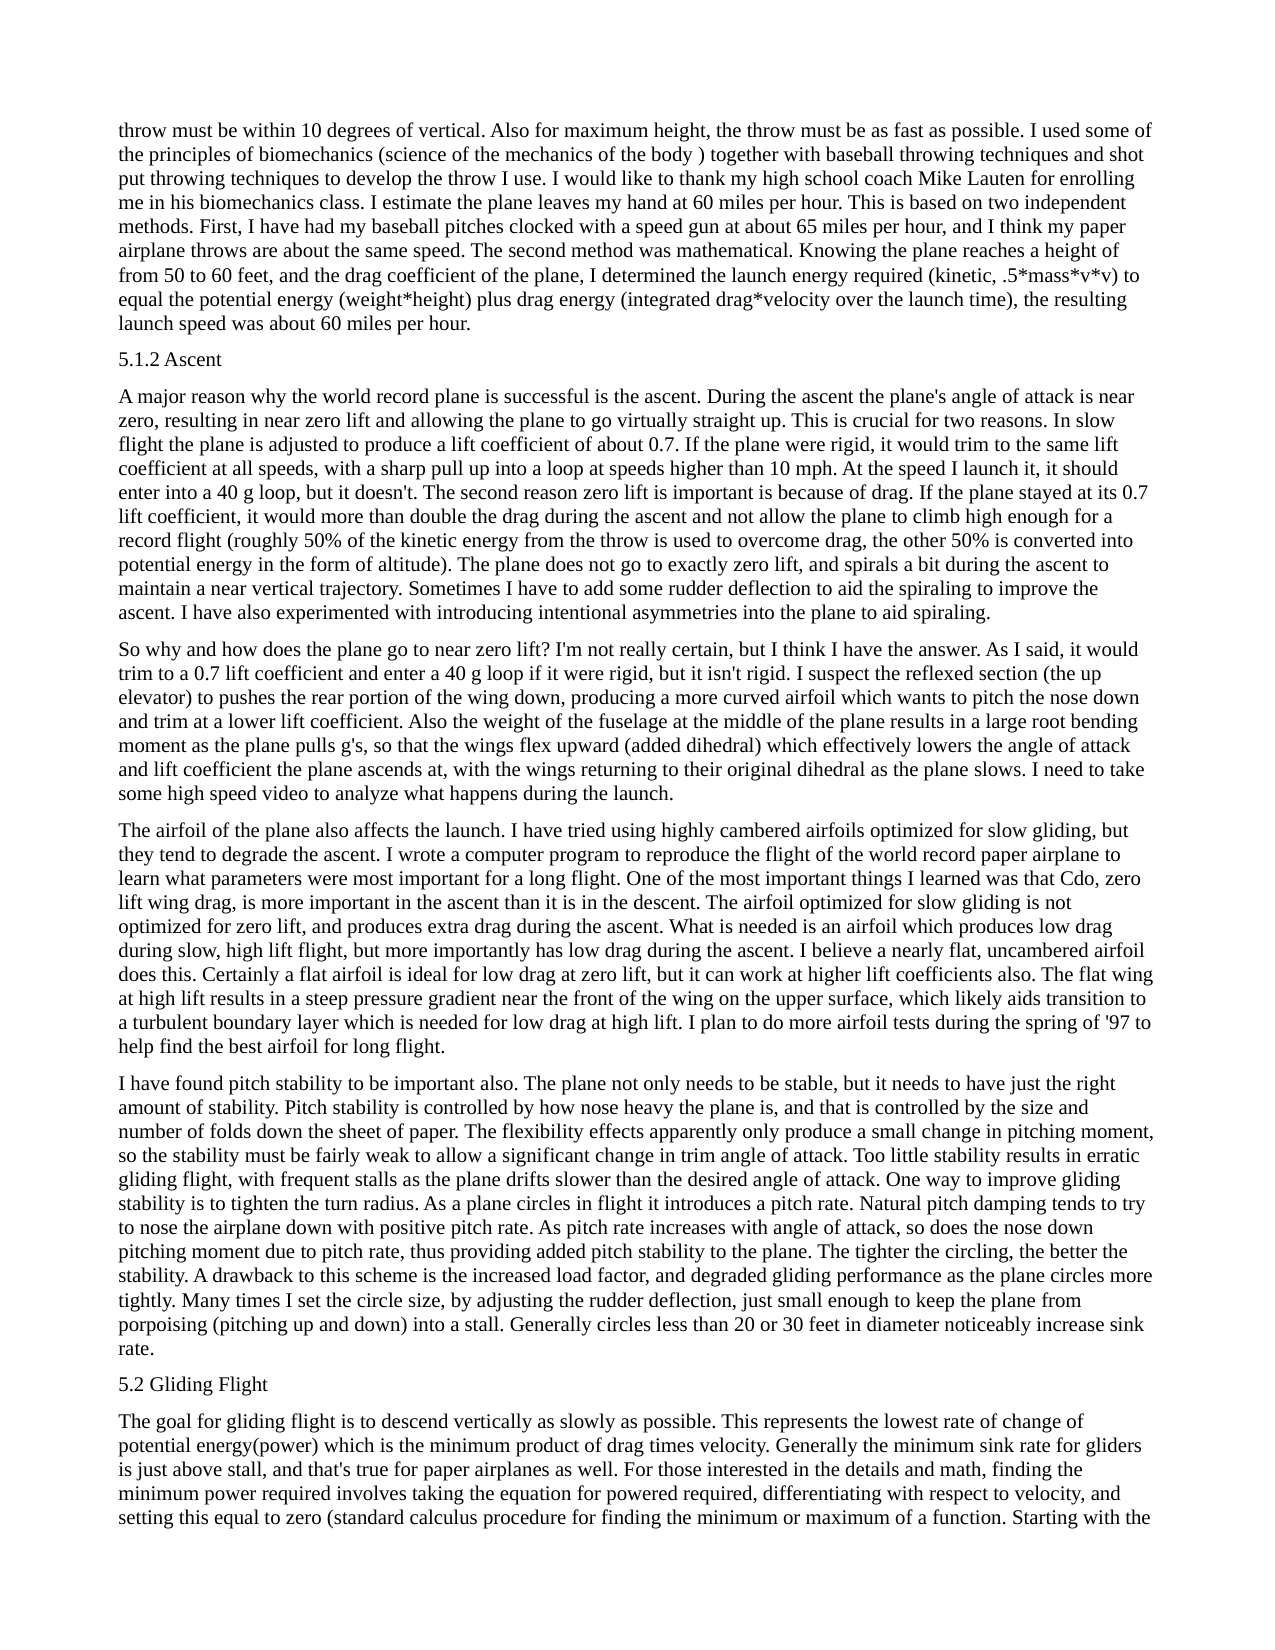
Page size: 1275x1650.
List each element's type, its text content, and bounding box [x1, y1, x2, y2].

text 5.1.2 Ascent [118, 347, 1157, 371]
text The airfoil of the plane also affects the launch. I have tried using highly cambered airfoils optimized for slow gliding, but they tend to degrade the ascent. I wrote a computer program to reproduce the flight of the world record paper airplane to learn what parameters were most important for a long flight. One of the most important things I learned was that Cdo, zero lift wing drag, is more important in the ascent than it is in the descent. The airfoil optimized for slow gliding is not optimized for zero lift, and produces extra drag during the ascent. What is needed is an airfoil which produces low drag during slow, high lift flight, but more importantly has low drag during the ascent. I believe a nearly flat, uncambered airfoil does this. Certainly a flat airfoil is ideal for low drag at zero lift, but it can work at higher lift coefficients also. The flat wing at high lift results in a steep pressure gradient near the front of the wing on the upper surface, which likely aids transition to a turbulent boundary layer which is needed for low drag at high lift. I plan to do more airfoil tests during the spring of '97 to help find the best airfoil for long flight. [118, 818, 1157, 1058]
text throw must be within 10 degrees of vertical. Also for maximum height, the throw must be as fast as possible. I used some of the principles of biomechanics (science of the mechanics of the body ) together with baseball throwing techniques and shot put throwing techniques to develop the throw I use. I would like to thank my high school coach Mike Lauten for enrolling me in his biomechanics class. I estimate the plane leaves my hand at 60 miles per hour. This is based on two independent methods. First, I have had my baseball pitches clocked with a speed gun at about 65 miles per hour, and I think my paper airplane throws are about the same speed. The second method was mathematical. Knowing the plane reaches a height of from 50 to 60 feet, and the drag coefficient of the plane, I determined the launch energy required (kinetic, .5*mass*v*v) to equal the potential energy (weight*height) plus drag energy (integrated drag*velocity over the launch time), the resulting launch speed was about 60 miles per hour. [118, 118, 1157, 335]
text I have found pitch stability to be important also. The plane not only needs to be stable, but it needs to have just the right amount of stability. Pitch stability is controlled by how nose heavy the plane is, and that is controlled by the size and number of folds down the sheet of paper. The flexibility effects apparently only produce a small change in pitching moment, so the stability must be fairly weak to allow a significant change in trim angle of attack. Too little stability results in erratic gliding flight, with frequent stalls as the plane drifts slower than the desired angle of attack. One way to improve gliding stability is to tighten the turn radius. As a plane circles in flight it introduces a pitch rate. Natural pitch damping tends to try to nose the airplane down with positive pitch rate. As pitch rate increases with angle of attack, so does the nose down pitching moment due to pitch rate, thus providing added pitch stability to the plane. The tighter the circling, the better the stability. A drawback to this scheme is the increased load factor, and degraded gliding performance as the plane circles more tightly. Many times I set the circle size, by adjusting the rudder deflection, just small enough to keep the plane from porpoising (pitching up and down) into a stall. Generally circles less than 20 or 30 feet in diameter noticeably increase sink rate. [118, 1071, 1157, 1360]
text So why and how does the plane go to near zero lift? I'm not really certain, but I think I have the answer. As I said, it would trim to a 0.7 lift coefficient and enter a 40 g loop if it were rigid, but it isn't rigid. I suspect the reflexed section (the up elevator) to pushes the rear portion of the wing down, producing a more curved airfoil which wants to pitch the nose down and trim at a lower lift coefficient. Also the weight of the fuselage at the middle of the plane results in a large root bending moment as the plane pulls g's, so that the wings flex upward (added dihedral) which effectively lowers the angle of attack and lift coefficient the plane ascends at, with the wings returning to their original dihedral as the plane slows. I need to take some high speed video to analyze what happens during the launch. [118, 637, 1157, 805]
text The goal for gliding flight is to descend vertically as slowly as possible. This represents the lowest rate of change of potential energy(power) which is the minimum product of drag times velocity. Generally the minimum sink rate for gliders is just above stall, and that's true for paper airplanes as well. For those interested in the details and math, finding the minimum power required involves taking the equation for powered required, differentiating with respect to velocity, and setting this equal to zero (standard calculus procedure for finding the minimum or maximum of a function. Starting with the [118, 1409, 1157, 1529]
text A major reason why the world record plane is successful is the ascent. During the ascent the plane's angle of attack is near zero, resulting in near zero lift and allowing the plane to go virtually straight up. This is crucial for two reasons. In slow flight the plane is adjusted to produce a lift coefficient of about 0.7. If the plane were rigid, it would trim to the same lift coefficient at all speeds, with a sharp pull up into a loop at speeds higher than 10 mph. At the speed I launch it, it should enter into a 40 g loop, but it doesn't. The second reason zero lift is important is because of drag. If the plane stayed at its 0.7 lift coefficient, it would more than double the drag during the ascent and not allow the plane to climb high enough for a record flight (roughly 50% of the kinetic energy from the throw is used to overcome drag, the other 50% is converted into potential energy in the form of altitude). The plane does not go to exactly zero lift, and spirals a bit during the ascent to maintain a near vertical trajectory. Sometimes I have to add some rudder deflection to aid the spiraling to improve the ascent. I have also experimented with introducing intentional asymmetries into the plane to aid spiraling. [118, 384, 1157, 624]
text 5.2 Gliding Flight [118, 1372, 1157, 1396]
